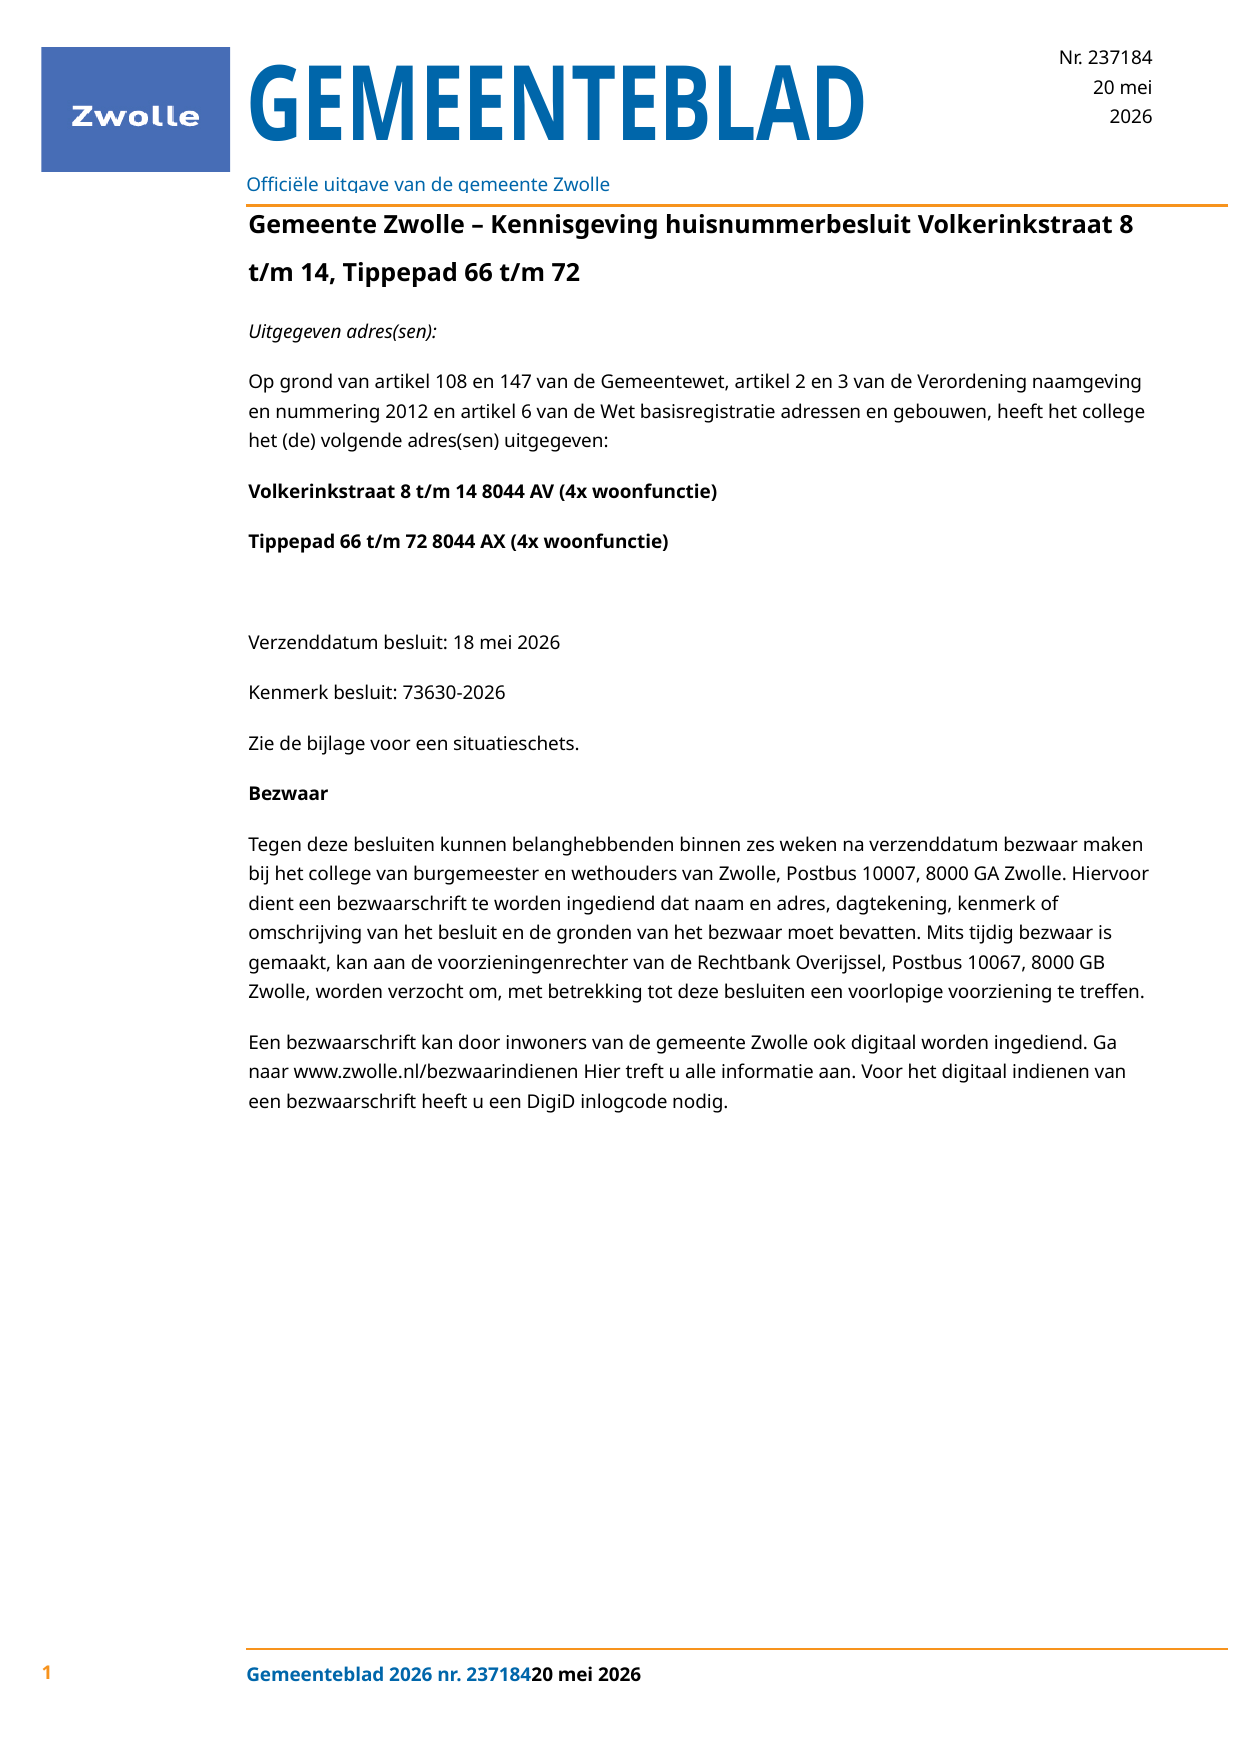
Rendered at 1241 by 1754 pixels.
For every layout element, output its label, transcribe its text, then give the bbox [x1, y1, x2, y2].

text Kenmerk besluit: 73630-2026 [248, 679, 1152, 705]
text Tippepad 66 t/m 72 8044 AX (4x woonfunctie) [248, 528, 1152, 554]
text Bezwaar [248, 780, 1152, 806]
text Uitgegeven adres(sen): [248, 318, 1152, 344]
text Gemeente Zwolle – Kennisgeving huisnummerbesluit Volkerinkstraat 8 t/m 14, Tippepad 66 t/m 72 [248, 207, 1152, 288]
text Verzenddatum besluit: 18 mei 2026 [248, 629, 1152, 655]
picture [41, 47, 231, 172]
text Een bezwaarschrift kan door inwoners van de gemeente Zwolle ook digitaal worden ingediend. Ga naar www.zwolle.nl/bezwaarindienen Hier treft u alle informatie aan. Voor het digitaal indienen van een bezwaarschrift heeft u een DigiD inlogcode nodig. [248, 1029, 1152, 1114]
text Op grond van artikel 108 en 147 van de Gemeentewet, artikel 2 en 3 van de Verordening naamgeving en nummering 2012 en artikel 6 van de Wet basisregistratie adressen en gebouwen, heeft het college het (de) volgende adres(sen) uitgegeven: [248, 368, 1152, 453]
text Zie de bijlage voor een situatieschets. [248, 730, 1152, 756]
text Volkerinkstraat 8 t/m 14 8044 AV (4x woonfunctie) [248, 478, 1152, 504]
text Tegen deze besluiten kunnen belanghebbenden binnen zes weken na verzenddatum bezwaar maken bij het college van burgemeester en wethouders van Zwolle, Postbus 10007, 8000 GA Zwolle. Hiervoor dient een bezwaarschrift te worden ingediend dat naam en adres, dagtekening, kenmerk of omschrijving van het besluit en de gronden van het bezwaar moet bevatten. Mits tijdig bezwaar is gemaakt, kan aan de voorzieningenrechter van de Rechtbank Overijssel, Postbus 10067, 8000 GB Zwolle, worden verzocht om, met betrekking tot deze besluiten een voorlopige voorziening te treffen. [248, 831, 1152, 1004]
